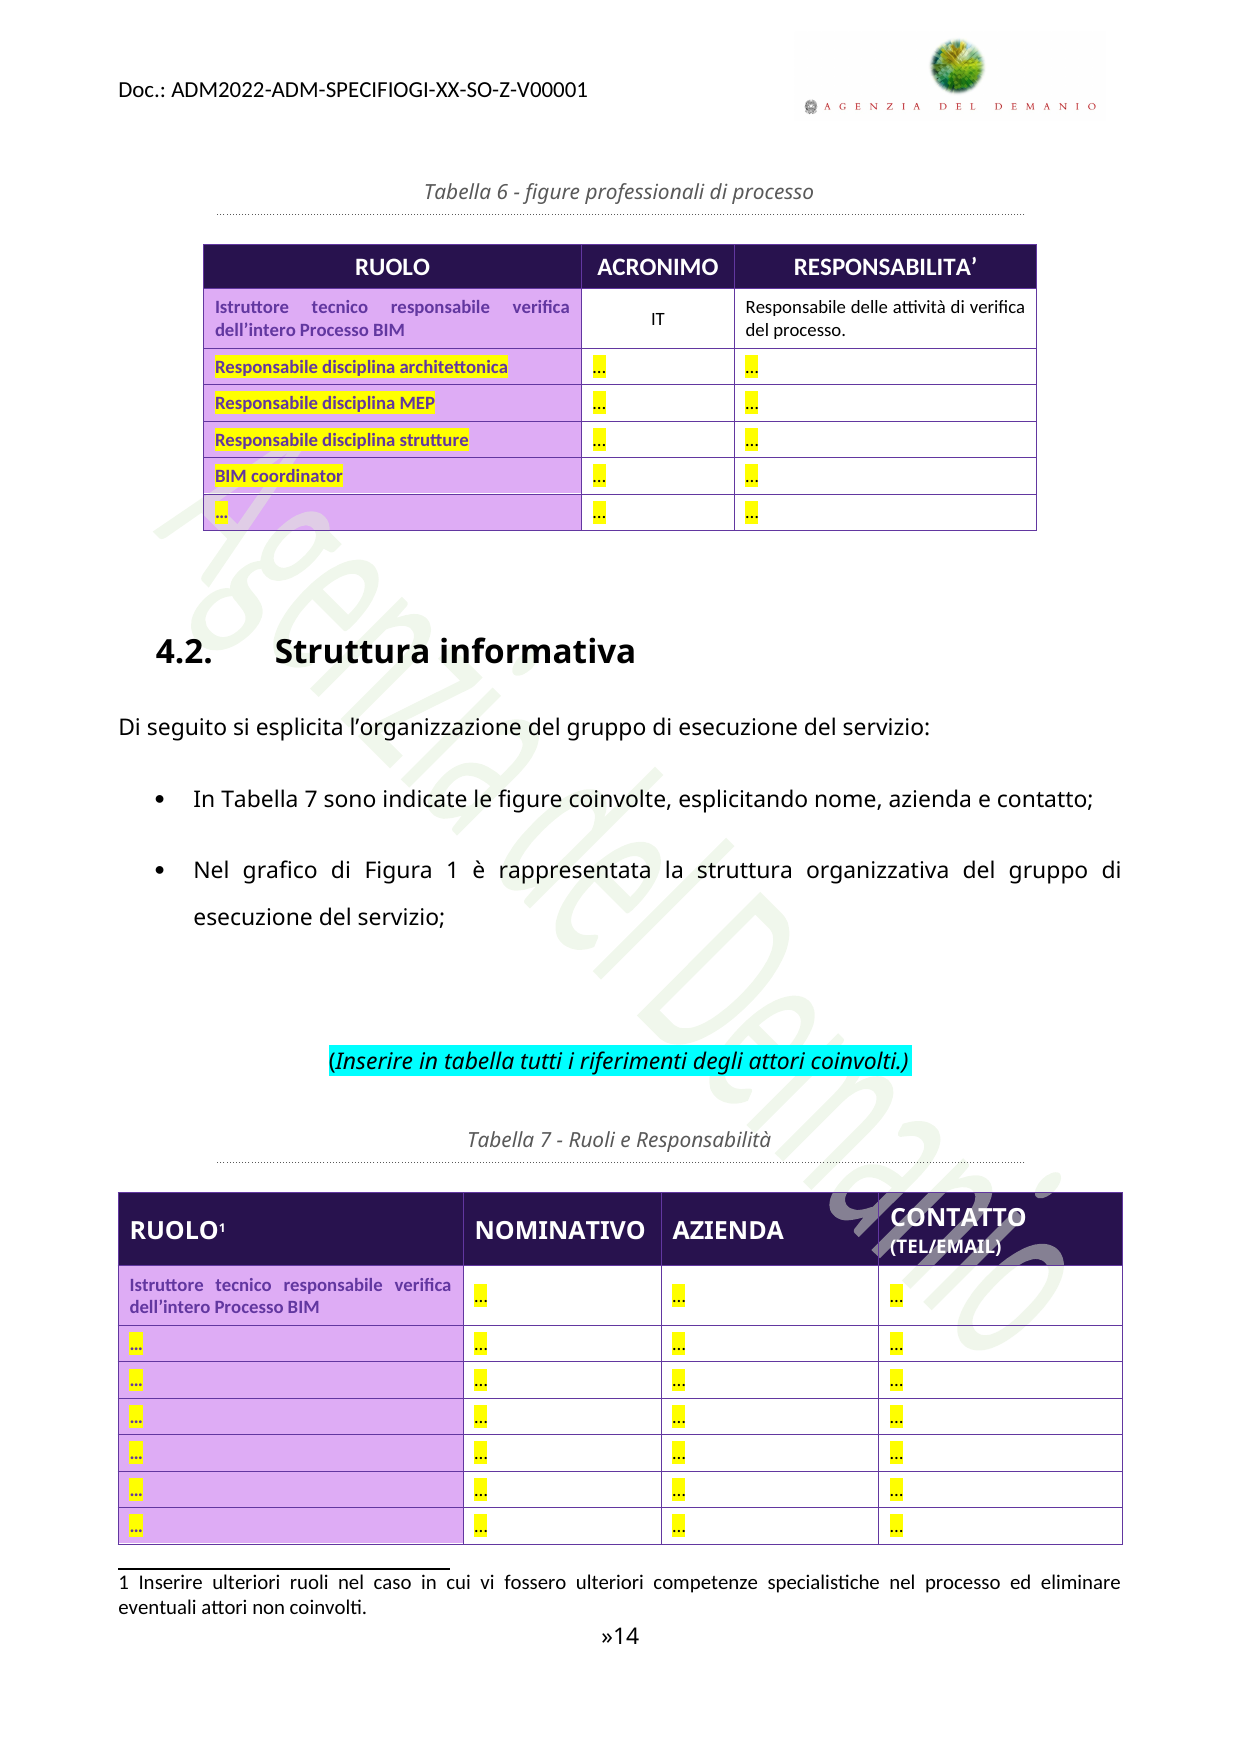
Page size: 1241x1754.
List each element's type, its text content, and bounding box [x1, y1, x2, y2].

list Struttura informativa [344, 628, 413, 673]
text (Inserire in tabella tutti i riferimenti degli attori coinvolti.) [836, 1045, 1122, 1076]
text (Inserire in tabella tutti i riferimenti degli attori coinvolti.) [726, 1045, 825, 1076]
text [784, 1125, 858, 1163]
table_header CONTATTO (TEL/EMAIL) [879, 1193, 927, 1241]
table_cell … [662, 1472, 878, 1507]
table_cell IT [582, 289, 734, 348]
table_cell … [464, 1472, 661, 1507]
text Di seguito si esplicita l’organizzazione del gruppo di esecuzione del servizio: [456, 711, 1122, 742]
table_cell … [582, 385, 734, 421]
table_cell Responsabile disciplina architettonica [204, 349, 581, 384]
table_cell … [119, 1508, 463, 1543]
table_header RUOLO [119, 1193, 463, 1265]
table_cell … [464, 1435, 661, 1471]
table_cell … [735, 349, 1036, 384]
table_cell BIM coordinator [204, 458, 259, 493]
table_cell … [879, 1508, 1122, 1543]
table_cell … [735, 458, 1036, 493]
table_cell … [662, 1435, 878, 1471]
table_cell [973, 1266, 1048, 1325]
table_cell Istruttore tecnico responsabile verifica dell’intero Processo BIM [204, 289, 581, 348]
table_header AZIENDA [662, 1193, 878, 1265]
table_cell Istruttore tecnico responsabile verifica dell’intero Processo BIM [119, 1266, 463, 1325]
table_header ACRONIMO [582, 245, 734, 288]
table_cell … [879, 1266, 996, 1325]
table_cell … [662, 1266, 878, 1325]
table_cell … [879, 1399, 1122, 1434]
table_cell … [879, 1362, 1122, 1398]
table_cell … [662, 1508, 878, 1543]
text Di seguito si esplicita l’organizzazione del gruppo di esecuzione del servizio: [389, 711, 468, 742]
table_cell … [119, 1435, 463, 1471]
list Struttura informativa [156, 628, 369, 673]
table_header RUOLO [204, 245, 581, 288]
table_header NOMINATIVO [464, 1193, 661, 1265]
table_cell … [879, 1472, 1122, 1507]
text Tabella 7 - Ruoli e Responsabilità [216, 1125, 801, 1163]
table_cell … [119, 1326, 463, 1361]
text Di seguito si esplicita l’organizzazione del gruppo di esecuzione del servizio: [118, 711, 397, 742]
table_cell … [119, 1362, 463, 1398]
table_cell … [582, 349, 734, 384]
table_cell … [218, 495, 257, 523]
list Nel grafico di Figura 1 è rappresentata la struttura organizzativa del gruppo di esecuzione del servizio; [649, 854, 1122, 933]
list In Tabella 7 sono indicate le figure coinvolte, esplicitando nome, azienda e contatto; [156, 783, 435, 814]
list In Tabella 7 sono indicate le figure coinvolte, esplicitando nome, azienda e contatto; [480, 783, 637, 814]
list Nel grafico di Figura 1 è rappresentata la struttura organizzativa del gruppo di esecuzione del servizio; [572, 854, 708, 933]
table_header CONTATTO (TEL/EMAIL) [978, 1193, 1122, 1265]
table_cell … [464, 1326, 661, 1361]
text Tabella 6 - figure professionali di processo [216, 177, 1024, 215]
table_cell … [464, 1266, 661, 1325]
table_cell … [464, 1508, 661, 1543]
table_cell … [464, 1362, 661, 1398]
table_cell Responsabile disciplina MEP [204, 385, 581, 421]
table_header RESPONSABILITA’ [735, 245, 1036, 288]
table_cell [249, 495, 581, 530]
table_cell … [582, 458, 734, 493]
list In Tabella 7 sono indicate le figure coinvolte, esplicitando nome, azienda e contatto; [626, 783, 1122, 814]
table_cell [204, 517, 217, 530]
table_cell … [464, 1399, 661, 1434]
list Struttura informativa [405, 628, 1122, 673]
text (Inserire in tabella tutti i riferimenti degli attori coinvolti.) [118, 1045, 723, 1076]
table_cell Responsabile delle attività di verifica del processo. [735, 289, 1036, 348]
table_cell … [735, 495, 1036, 530]
table_cell … [119, 1472, 463, 1507]
table_cell … [119, 1399, 463, 1434]
text [932, 1125, 1024, 1163]
table_cell … [582, 495, 734, 530]
list Nel grafico di Figura 1 è rappresentata la struttura organizzativa del gruppo di esecuzione del servizio; [156, 854, 607, 933]
table_cell … [582, 422, 734, 457]
table_cell BIM coordinator [274, 458, 581, 493]
table_cell BIM coordinator [261, 458, 282, 480]
table_cell … [879, 1326, 1122, 1361]
table_cell … [735, 422, 1036, 457]
table_header CONTATTO (TEL/EMAIL) [879, 1193, 975, 1265]
table_header CONTATTO (TEL/EMAIL) [936, 1211, 998, 1265]
table_cell … [662, 1399, 878, 1434]
table_cell BIM coordinator [232, 479, 266, 493]
table_cell [1029, 1266, 1122, 1325]
table_cell Responsabile disciplina strutture [204, 422, 581, 457]
table_cell … [662, 1326, 878, 1361]
text [841, 1125, 924, 1163]
table_cell … [879, 1435, 1122, 1471]
table_cell … [735, 385, 1036, 421]
table_cell … [662, 1362, 878, 1398]
